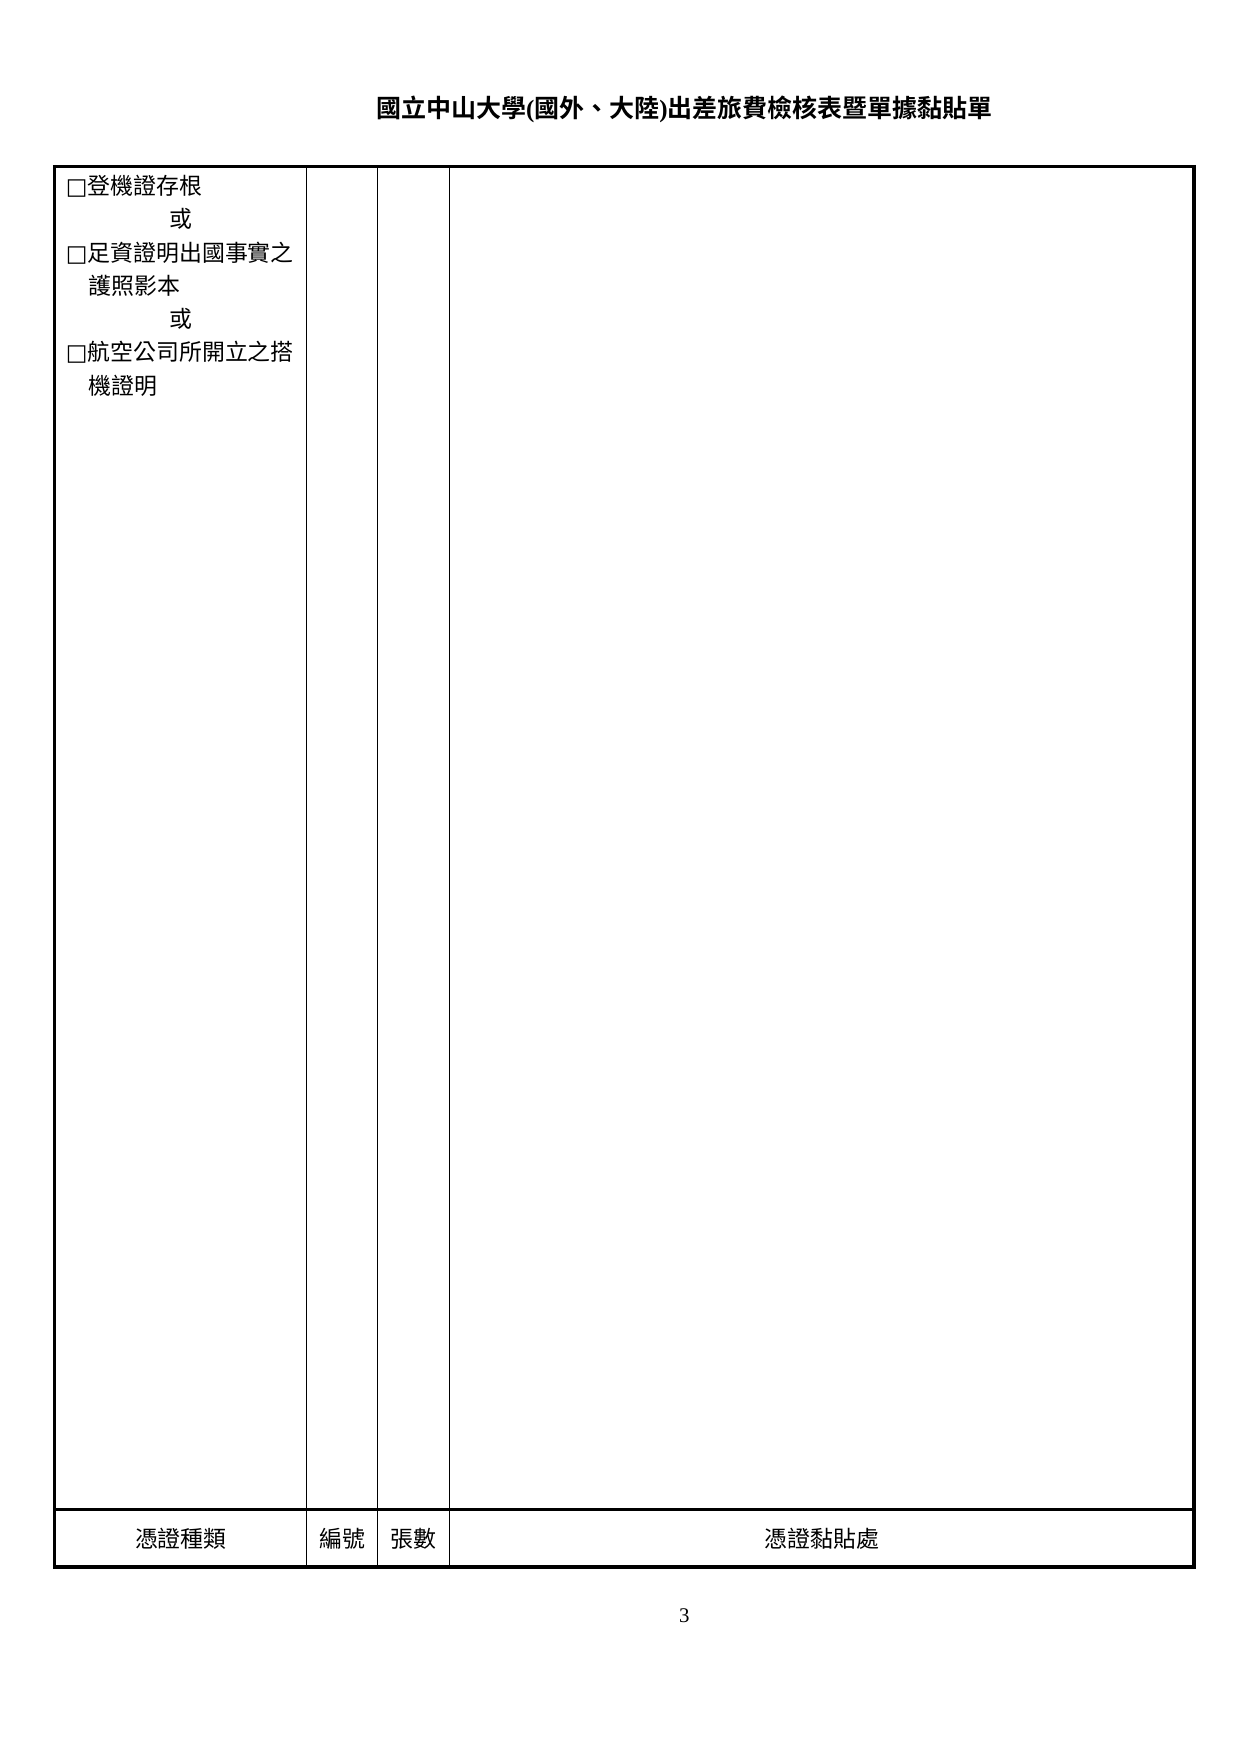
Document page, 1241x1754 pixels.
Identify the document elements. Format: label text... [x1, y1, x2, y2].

table_cell 編號 [307, 1511, 377, 1565]
table_cell [450, 168, 1192, 1507]
table_cell 憑證種類 [56, 1511, 306, 1565]
table_cell [307, 168, 377, 1507]
table_cell □登機證存根 或 □足資證明出國事實之護照影本 或 □航空公司所開立之搭機證明 [56, 168, 306, 1507]
table_cell 張數 [378, 1511, 449, 1565]
table_cell 憑證黏貼處 [450, 1511, 1192, 1565]
table_cell [378, 168, 449, 1507]
